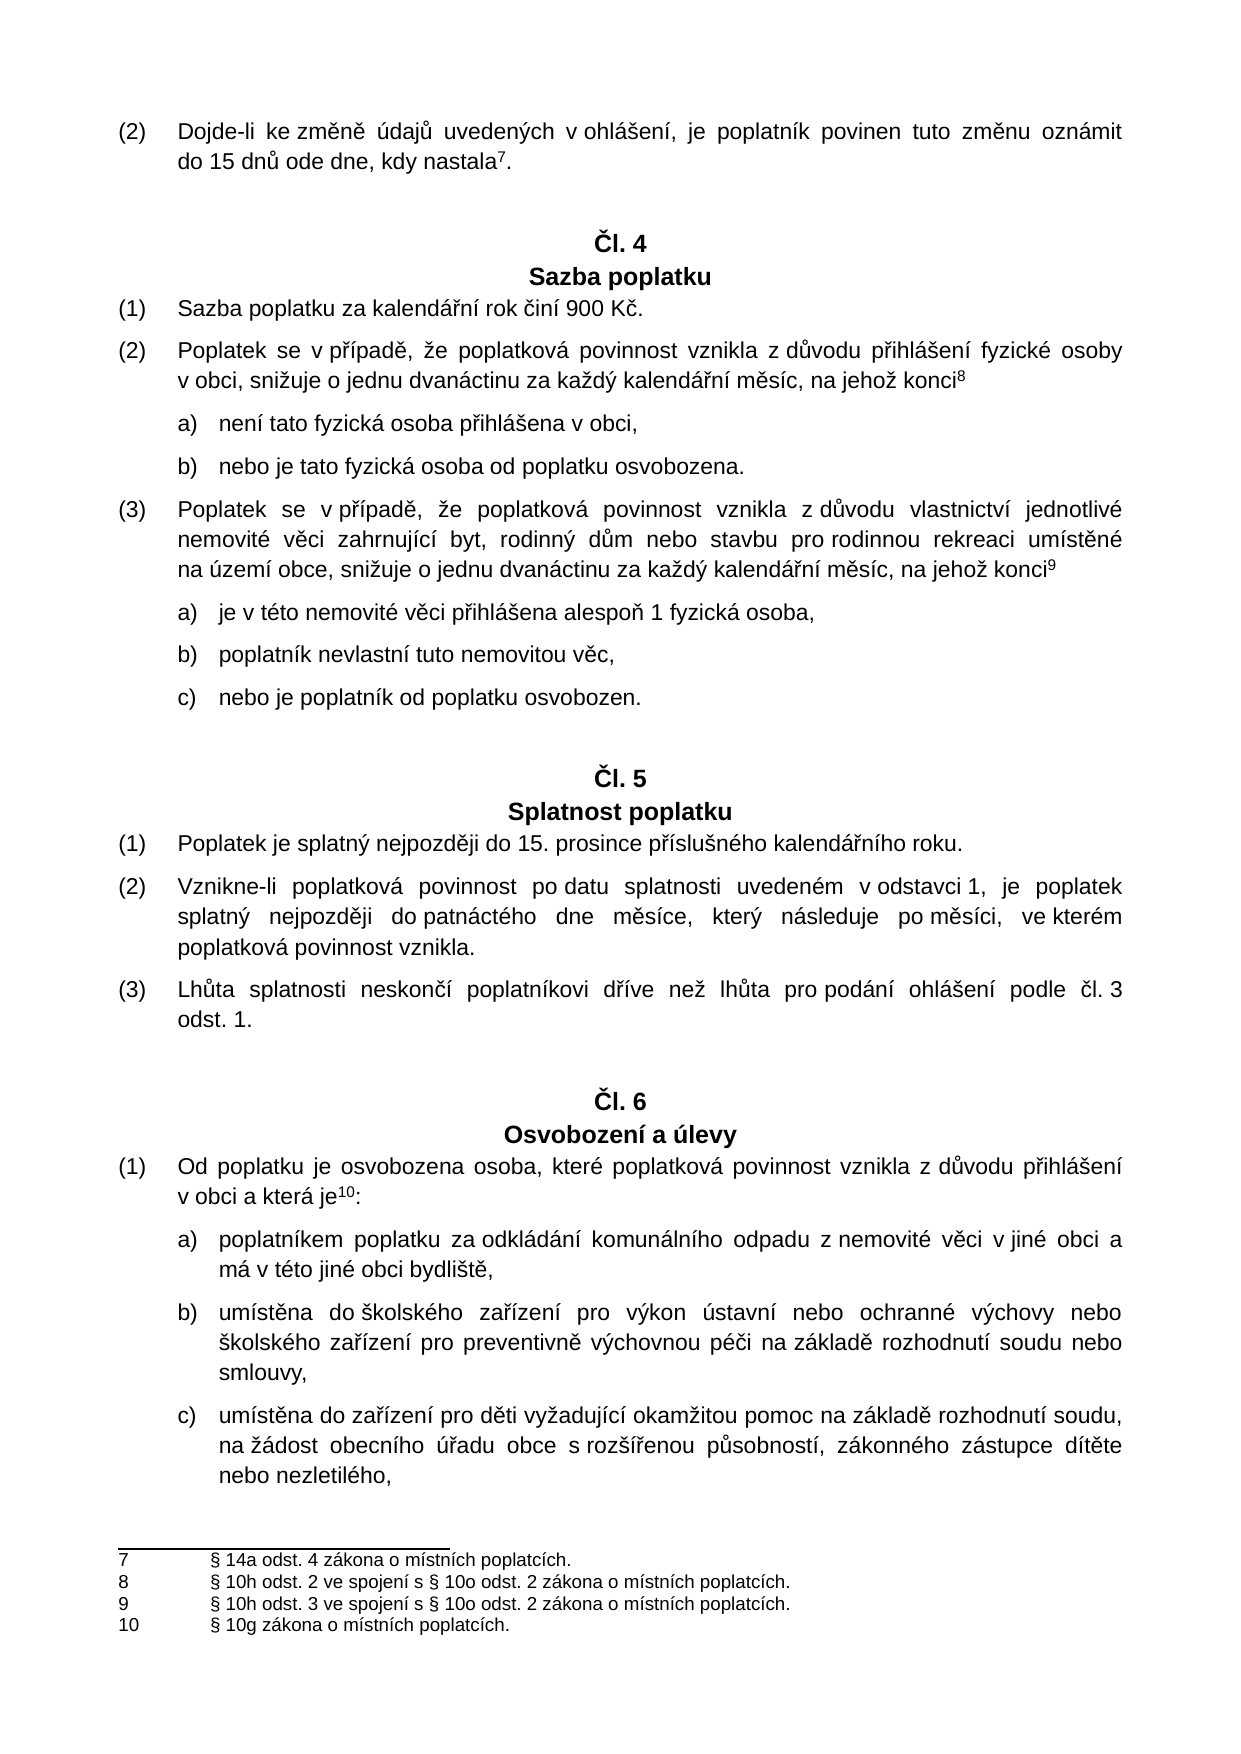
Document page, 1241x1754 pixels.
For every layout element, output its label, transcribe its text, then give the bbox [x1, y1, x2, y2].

list Od poplatku je osvobozena osoba, které poplatková povinnost vznikla z důvodu přihlášení v obci a která je: [118, 1153, 1122, 1209]
list § 10g zákona o místních poplatcích. [118, 1614, 1122, 1635]
list § 10h odst. 3 ve spojení s § 10o odst. 2 zákona o místních poplatcích. [118, 1592, 1122, 1614]
list Poplatek se v případě, že poplatková povinnost vznikla z důvodu přihlášení fyzické osoby v obci, snižuje o jednu dvanáctinu za každý kalendářní měsíc, na jehož konci [118, 337, 1122, 394]
list Vznikne-li poplatková povinnost po datu splatnosti uvedeném v odstavci 1, je poplatek splatný nejpozději do patnáctého dne měsíce, který následuje po měsíci, ve kterém poplatková povinnost vznikla. [118, 873, 1122, 960]
list § 14a odst. 4 zákona o místních poplatcích. [118, 1549, 1122, 1571]
list není tato fyzická osoba přihlášena v obci, [177, 410, 1122, 437]
list poplatník nevlastní tuto nemovitou věc, [177, 641, 1122, 668]
list Poplatek je splatný nejpozději do 15. prosince příslušného kalendářního roku. [118, 830, 1122, 857]
list Lhůta splatnosti neskončí poplatníkovi dříve než lhůta pro podání ohlášení podle čl. 3 odst. 1. [118, 976, 1122, 1033]
list nebo je tato fyzická osoba od poplatku osvobozena. [177, 453, 1122, 479]
list Sazba poplatku za kalendářní rok činí 900 Kč. [118, 294, 1122, 321]
list nebo je poplatník od poplatku osvobozen. [177, 684, 1122, 711]
subtitle Čl. 5 Splatnost poplatku [118, 764, 1122, 826]
list je v této nemovité věci přihlášena alespoň 1 fyzická osoba, [177, 599, 1122, 625]
list Dojde-li ke změně údajů uvedených v ohlášení, je poplatník povinen tuto změnu oznámit do 15 dnů ode dne, kdy nastala. [118, 118, 1122, 175]
subtitle Čl. 6 Osvobození a úlevy [118, 1087, 1122, 1148]
list § 10h odst. 2 ve spojení s § 10o odst. 2 zákona o místních poplatcích. [118, 1571, 1122, 1592]
list umístěna do školského zařízení pro výkon ústavní nebo ochranné výchovy nebo školského zařízení pro preventivně výchovnou péči na základě rozhodnutí soudu nebo smlouvy, [177, 1298, 1122, 1385]
list Poplatek se v případě, že poplatková povinnost vznikla z důvodu vlastnictví jednotlivé nemovité věci zahrnující byt, rodinný dům nebo stavbu pro rodinnou rekreaci umístěné na území obce, snižuje o jednu dvanáctinu za každý kalendářní měsíc, na jehož konci [118, 496, 1122, 582]
subtitle Čl. 4 Sazba poplatku [118, 228, 1122, 290]
list umístěna do zařízení pro děti vyžadující okamžitou pomoc na základě rozhodnutí soudu, na žádost obecního úřadu obce s rozšířenou působností, zákonného zástupce dítěte nebo nezletilého, [177, 1402, 1122, 1488]
list poplatníkem poplatku za odkládání komunálního odpadu z nemovité věci v jiné obci a má v této jiné obci bydliště, [177, 1226, 1122, 1282]
